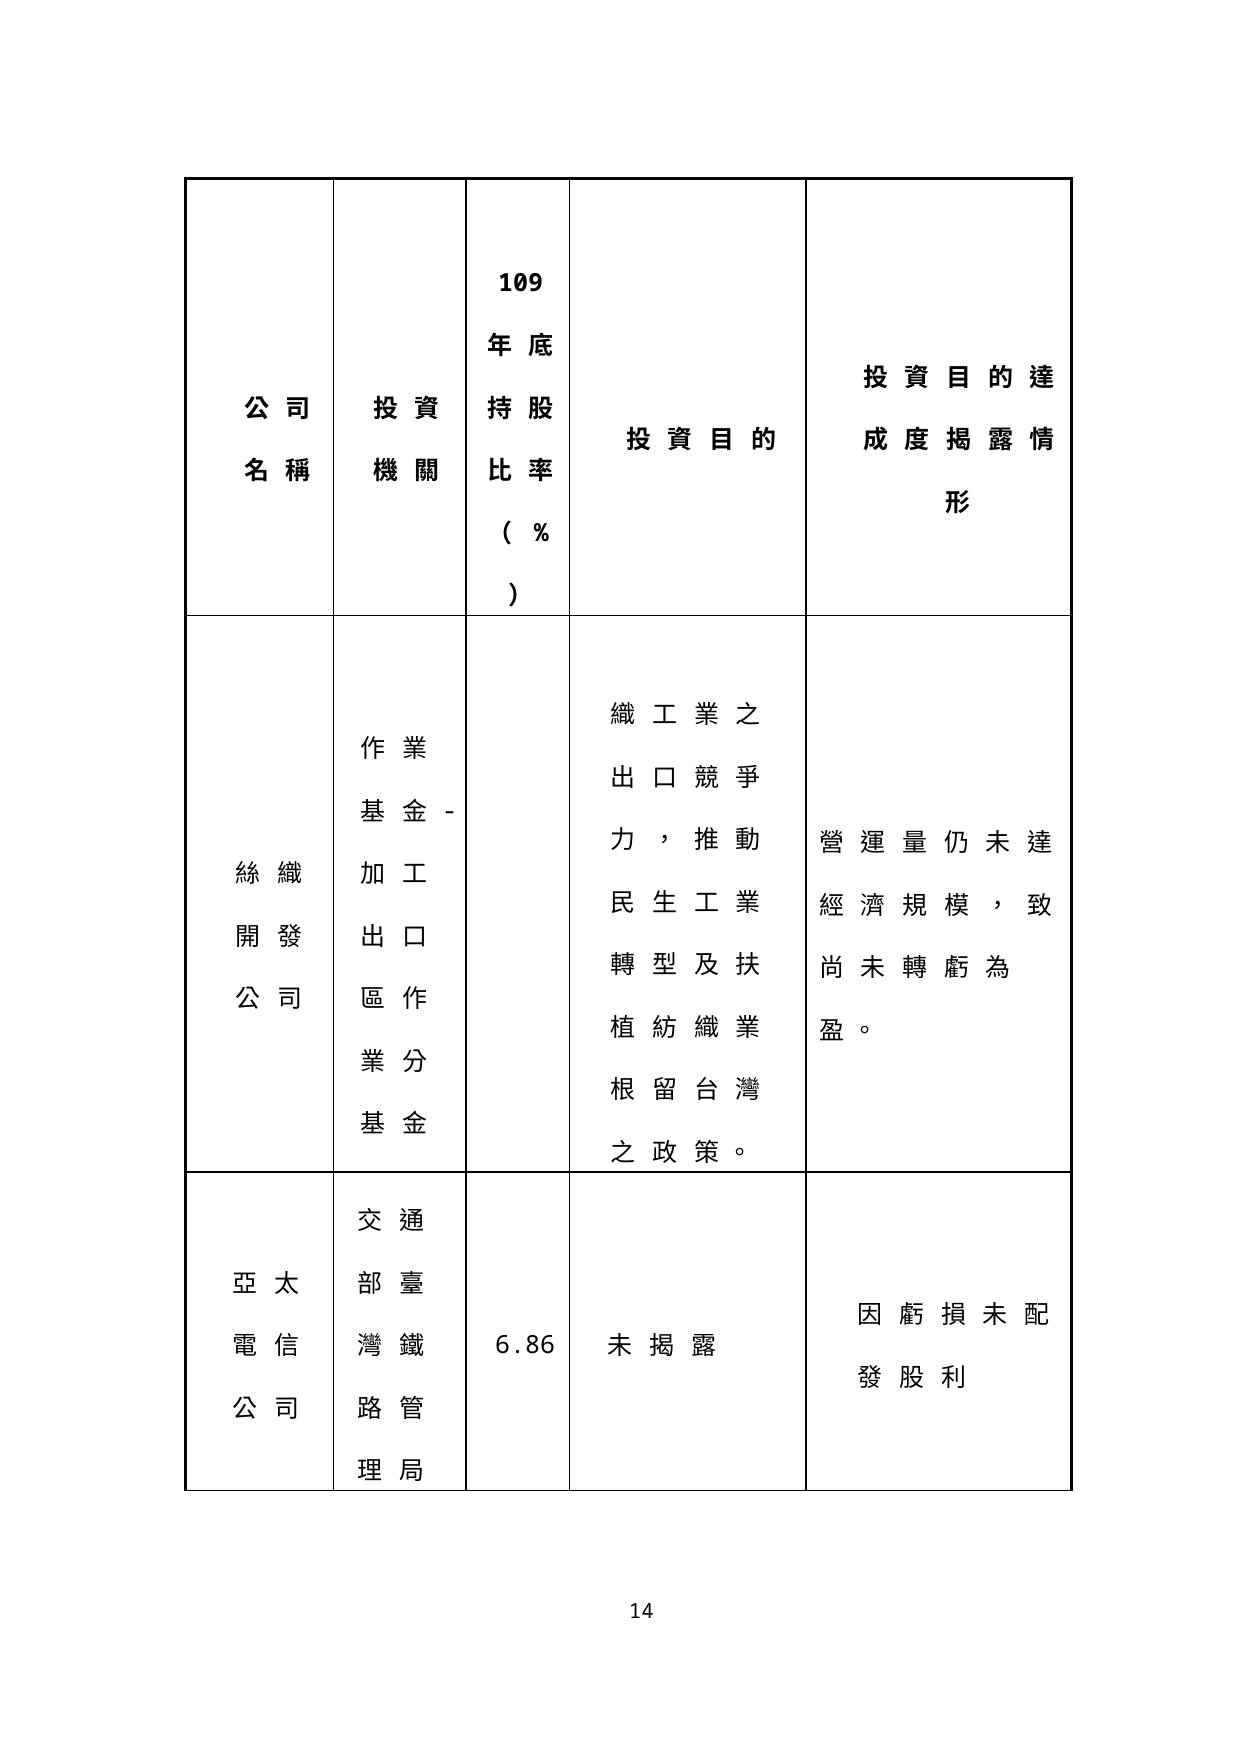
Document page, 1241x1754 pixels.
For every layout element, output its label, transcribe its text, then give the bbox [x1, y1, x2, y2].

table_cell 織工業之出口競爭力，推動民生工業轉型及扶植紡織業根留台灣之政策。 [570, 616, 805, 1171]
table_cell 亞太電信公司 [187, 1173, 333, 1490]
table_cell 因虧損未配發股利 [807, 1173, 1070, 1490]
table_cell 營運量仍未達經濟規模，致尚未轉虧為盈。 [807, 616, 1070, 1171]
table_header 公司名稱 [187, 180, 333, 615]
table_header 投資機關 [334, 180, 465, 615]
table_header 投資目的 [570, 180, 805, 615]
table_cell 絲織開發公司 [187, 616, 333, 1171]
table_cell 6.86 [467, 1173, 569, 1490]
table_header 109年底持股比率（%） [467, 180, 569, 615]
table_cell 交通部臺灣鐵路管理局 [334, 1173, 465, 1490]
table_header 投資目的達成度揭露情形 [807, 180, 1070, 615]
table_cell 作業基金-加工出口區作業分基金 [334, 616, 465, 1171]
table_cell 未揭露 [570, 1173, 805, 1490]
table_cell [467, 616, 569, 1171]
